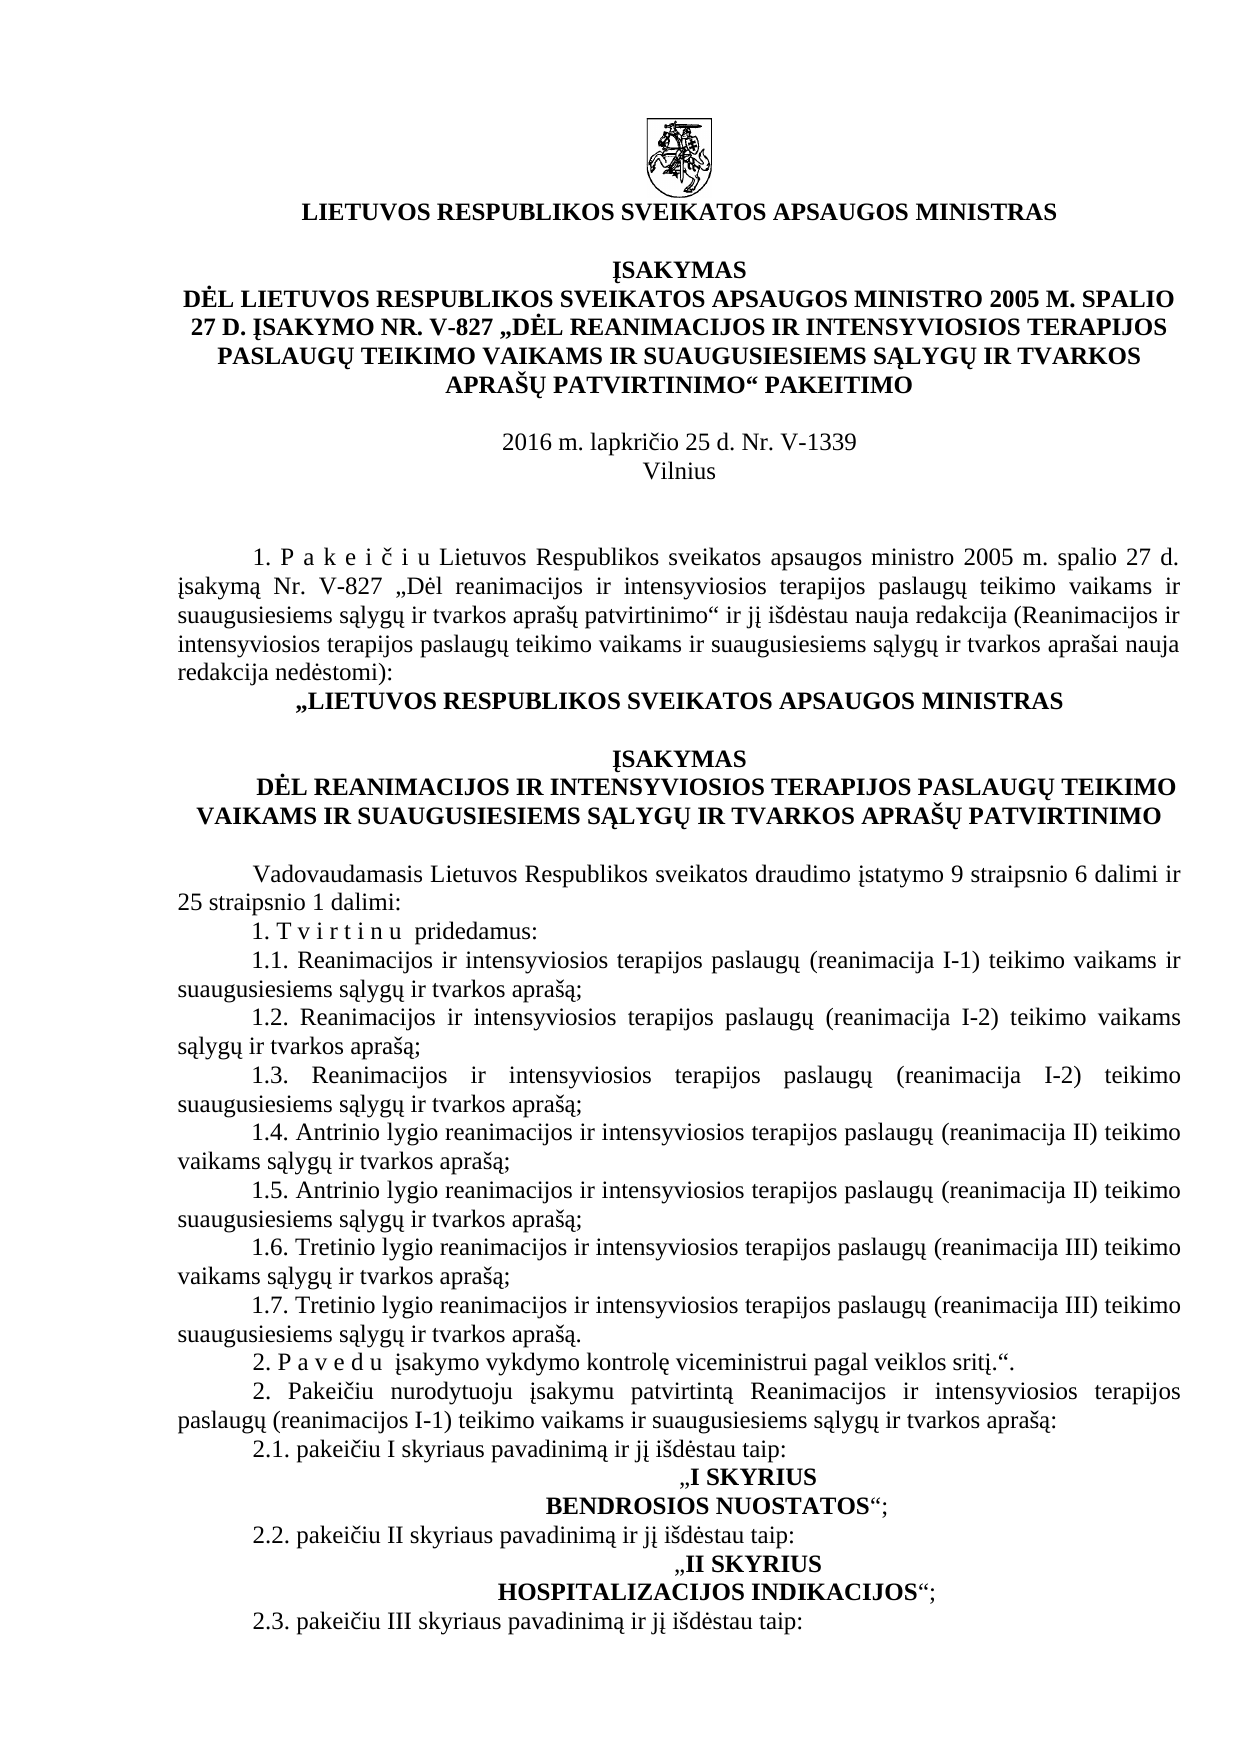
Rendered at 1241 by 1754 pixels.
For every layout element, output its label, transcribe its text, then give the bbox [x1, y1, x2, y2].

text Vilnius [177, 456, 1181, 485]
text 1.2. Reanimacijos ir intensyviosios terapijos paslaugų (reanimacija I-2) teikimo vaikams sąlygų ir tvarkos aprašą; [177, 1002, 1181, 1060]
text 2016 m. lapkričio 25 d. Nr. V-1339 [177, 427, 1181, 456]
text DĖL lIETUVOS RESPUBLIKOS SVEIKATOS APSAUGOS MINISTRO 2005 M. SPALIO 27 D. ĮSAKYMO nR. v-827 „DĖL REANIMACIJOS IR INTENSYVIOSIOS TERAPIJOS PASLAUGŲ TEIKIMO VAIKAMS IR SUAUGUSIESIEMS SĄLYGŲ IR TVARKOS APRAŠŲ PATVIRTINIMO“ pakeitimo [177, 284, 1181, 399]
text LIETUVOS RESPUBLIKOS SVEIKATOS APSAUGOS ministras [177, 197, 1181, 226]
text 1.5. Antrinio lygio reanimacijos ir intensyviosios terapijos paslaugų (reanimacija II) teikimo suaugusiesiems sąlygų ir tvarkos aprašą; [177, 1175, 1181, 1232]
text „I SKYRIUS [315, 1462, 1181, 1491]
text „II SKYRIUS [315, 1549, 1181, 1577]
text BENDROSIOS NUOSTATOS“; [177, 1491, 1181, 1520]
text įsakymas [177, 744, 1181, 772]
text 1.6. Tretinio lygio reanimacijos ir intensyviosios terapijos paslaugų (reanimacija III) teikimo vaikams sąlygų ir tvarkos aprašą; [177, 1232, 1181, 1290]
text „LIETUVOS RESPUBLIKOS SVEIKATOS APSAUGOS ministras [177, 686, 1181, 715]
text 2.1. pakeičiu I skyriaus pavadinimą ir jį išdėstau taip: [252, 1434, 1181, 1462]
text DĖL REANIMACIJOS IR INTENSYVIOSIOS TERAPIJOS PASLAUGŲ TEIKIMO VAIKAMS IR SUAUGUSIESIEMS SĄLYGŲ IR TVARKOS APRAŠŲ PATVIRTINIMO [177, 772, 1181, 830]
text Vadovaudamasis Lietuvos Respublikos sveikatos draudimo įstatymo 9 straipsnio 6 dalimi ir 25 straipsnio 1 dalimi: [177, 859, 1181, 916]
text 2.3. pakeičiu III skyriaus pavadinimą ir jį išdėstau taip: [252, 1606, 1181, 1635]
text 1.4. Antrinio lygio reanimacijos ir intensyviosios terapijos paslaugų (reanimacija II) teikimo vaikams sąlygų ir tvarkos aprašą; [177, 1117, 1181, 1175]
text HOSPITALIZACIJOS INDIKACIJOS“; [177, 1577, 1181, 1606]
text 1.7. Tretinio lygio reanimacijos ir intensyviosios terapijos paslaugų (reanimacija III) teikimo suaugusiesiems sąlygų ir tvarkos aprašą. [177, 1290, 1181, 1347]
text 2.2. pakeičiu II skyriaus pavadinimą ir jį išdėstau taip: [252, 1520, 1181, 1549]
text 1. Tvirtinu pridedamus: [177, 916, 1181, 945]
text 2. P a v e d u įsakymo vykdymo kontrolę viceministrui pagal veiklos sritį.“. [177, 1347, 1181, 1376]
text 1.1. Reanimacijos ir intensyviosios terapijos paslaugų (reanimacija I-1) teikimo vaikams ir suaugusiesiems sąlygų ir tvarkos aprašą; [177, 945, 1181, 1002]
text įsakymas [177, 255, 1181, 284]
text 1. P a k e i č i u Lietuvos Respublikos sveikatos apsaugos ministro 2005 m. spalio 27 d. įsakymą Nr. V-827 „Dėl reanimacijos ir intensyviosios terapijos paslaugų teikimo vaikams ir suaugusiesiems sąlygų ir tvarkos aprašų patvirtinimo“ ir jį išdėstau nauja redakcija (Reanimacijos ir intensyviosios terapijos paslaugų teikimo vaikams ir suaugusiesiems sąlygų ir tvarkos aprašai nauja redakcija nedėstomi): [177, 542, 1181, 686]
text 2. Pakeičiu nurodytuoju įsakymu patvirtintą Reanimacijos ir intensyviosios terapijos paslaugų (reanimacijos I-1) teikimo vaikams ir suaugusiesiems sąlygų ir tvarkos aprašą: [177, 1376, 1181, 1434]
text 1.3. Reanimacijos ir intensyviosios terapijos paslaugų (reanimacija I-2) teikimo suaugusiesiems sąlygų ir tvarkos aprašą; [177, 1060, 1181, 1117]
